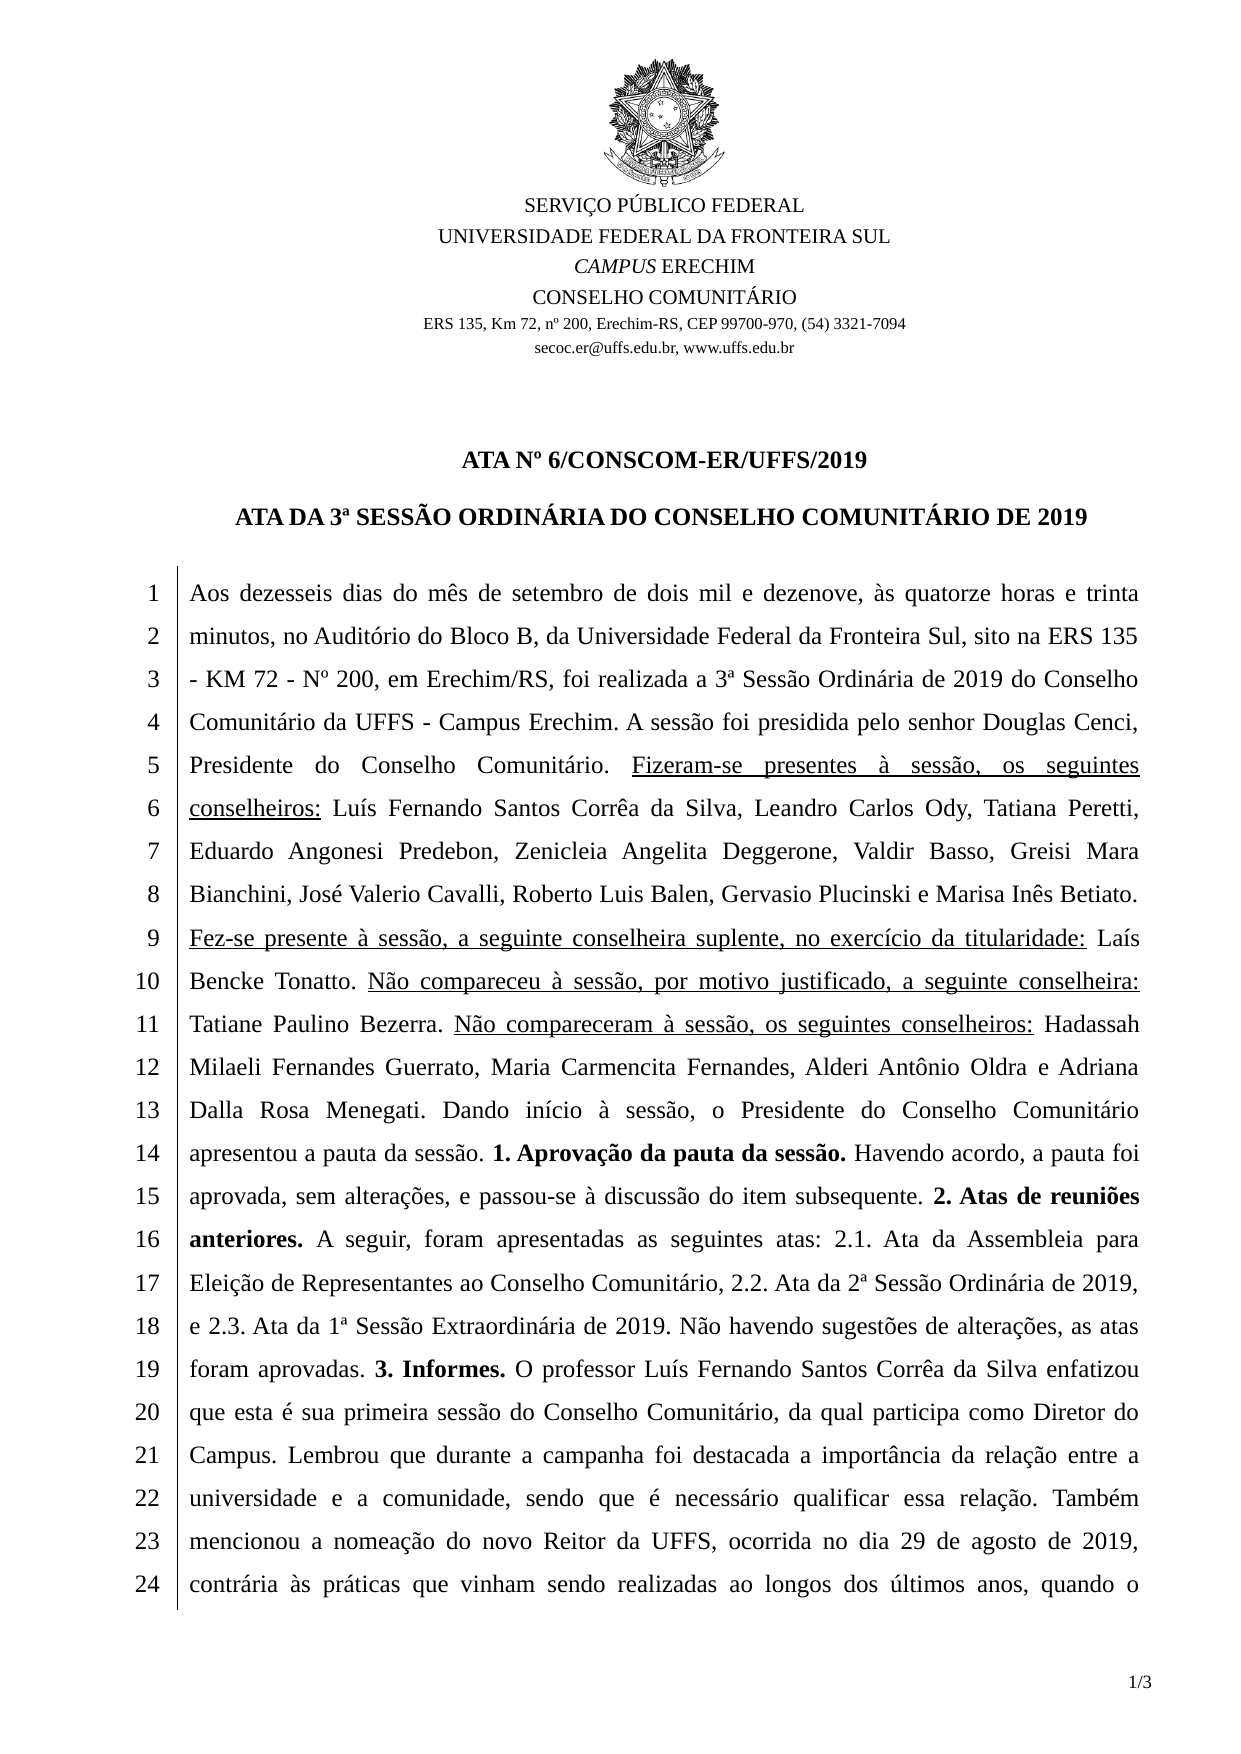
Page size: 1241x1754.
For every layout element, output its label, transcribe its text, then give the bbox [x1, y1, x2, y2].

text Aos dezesseis dias do mês de setembro de dois mil e dezenove, às quatorze horas e trinta minutos, no Auditório do Bloco B, da Universidade Federal da Fronteira Sul, sito na ERS 135 - KM 72 - Nº 200, em Erechim/RS, foi realizada a 3ª Sessão Ordinária de 2019 do Conselho Comunitário da UFFS - Campus Erechim. A sessão foi presidida pelo senhor Douglas Cenci, Presidente do Conselho Comunitário. Fizeram-se presentes à sessão, os seguintes conselheiros: Luís Fernando Santos Corrêa da Silva, Leandro Carlos Ody, Tatiana Peretti, Eduardo Angonesi Predebon, Zenicleia Angelita Deggerone, Valdir Basso, Greisi Mara Bianchini, José Valerio Cavalli, Roberto Luis Balen, Gervasio Plucinski e Marisa Inês Betiato. Fez-se presente à sessão, a seguinte conselheira suplente, no exercício da titularidade: Laís Bencke Tonatto. Não compareceu à sessão, por motivo justificado, a seguinte conselheira: Tatiane Paulino Bezerra. Não compareceram à sessão, os seguintes conselheiros: Hadassah Milaeli Fernandes Guerrato, Maria Carmencita Fernandes, Alderi Antônio Oldra e Adriana Dalla Rosa Menegati. Dando início à sessão, o Presidente do Conselho Comunitário apresentou a pauta da sessão. 1. Aprovação da pauta da sessão. Havendo acordo, a pauta foi aprovada, sem alterações, e passou-se à discussão do item subsequente. 2. Atas de reuniões anteriores. A seguir, foram apresentadas as seguintes atas: 2.1. Ata da Assembleia para Eleição de Representantes ao Conselho Comunitário, 2.2. Ata da 2ª Sessão Ordinária de 2019, e 2.3. Ata da 1ª Sessão Extraordinária de 2019. Não havendo sugestões de alterações, as atas foram aprovadas. 3. Informes. O professor Luís Fernando Santos Corrêa da Silva enfatizou que esta é sua primeira sessão do Conselho Comunitário, da qual participa como Diretor do Campus. Lembrou que durante a campanha foi destacada a importância da relação entre a universidade e a comunidade, sendo que é necessário qualificar essa relação. Também mencionou a nomeação do novo Reitor da UFFS, ocorrida no dia 29 de agosto de 2019, contrária às práticas que vinham sendo realizadas ao longos dos últimos anos, quando o [178, 566, 1152, 1610]
text ATA DA 3ª SESSÃO ordinária DO CONSELHO COMUNITÁRIO DE 2019 [177, 502, 1152, 531]
text ATA Nº 6/CONscOM-ER/UFFS/2019 [177, 445, 1152, 474]
